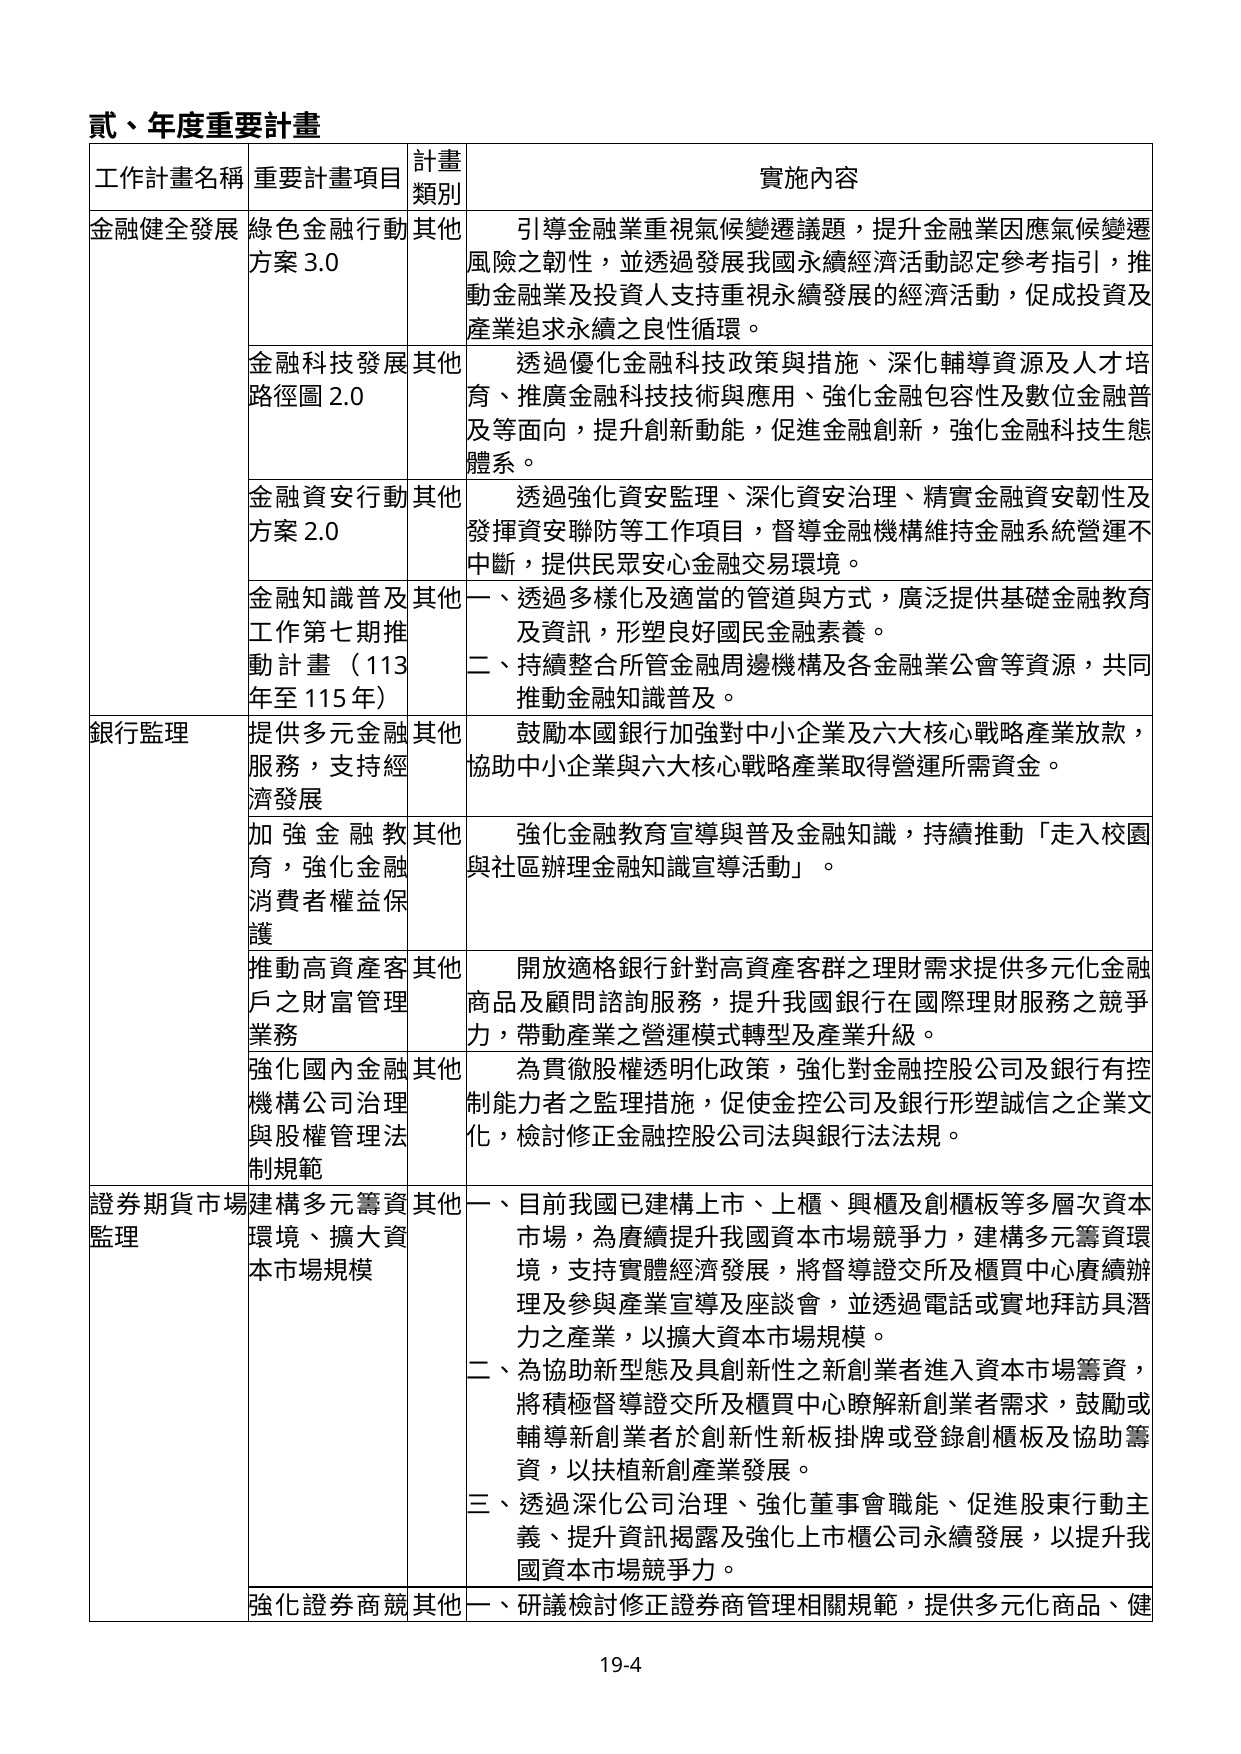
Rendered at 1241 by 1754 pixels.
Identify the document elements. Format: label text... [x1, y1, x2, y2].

table_cell 其他 [408, 817, 466, 950]
table_cell 銀行監理 [90, 716, 248, 1185]
table_cell 強化國內金融機構公司治理與股權管理法制規範 [249, 1052, 407, 1185]
table_cell 金融知識普及工作第七期推動計畫（113年至115年） [249, 581, 407, 714]
table_cell 其他 [408, 951, 466, 1051]
table_cell 綠色金融行動方案3.0 [249, 211, 407, 345]
table_header 工作計畫名稱 [90, 144, 248, 210]
text 貳、年度重要計畫 [88, 109, 1152, 143]
table_cell 其他 [408, 716, 466, 816]
table_cell 金融科技發展路徑圖2.0 [249, 346, 407, 479]
table_header 計畫類別 [408, 144, 466, 210]
table_cell 金融健全發展 [90, 211, 248, 714]
table_cell 透過強化資安監理、深化資安治理、精實金融資安韌性及發揮資安聯防等工作項目，督導金融機構維持金融系統營運不中斷，提供民眾安心金融交易環境。 [467, 480, 1152, 580]
table_cell 其他 [408, 211, 466, 345]
table_cell 提供多元金融服務，支持經濟發展 [249, 716, 407, 816]
table_header 實施內容 [467, 144, 1152, 210]
table_cell 證券期貨市場監理 [90, 1186, 248, 1621]
table_cell 加強金融教育，強化金融消費者權益保護 [249, 817, 407, 950]
table_header 重要計畫項目 [249, 144, 407, 210]
table_cell 其他 [408, 1052, 466, 1185]
table_cell 開放適格銀行針對高資產客群之理財需求提供多元化金融商品及顧問諮詢服務，提升我國銀行在國際理財服務之競爭力，帶動產業之營運模式轉型及產業升級。 [467, 951, 1152, 1051]
table_cell 一、研議檢討修正證券商管理相關規範，提供多元化商品、健 [467, 1588, 1152, 1621]
table_cell 其他 [408, 1186, 466, 1586]
table_cell 透過優化金融科技政策與措施、深化輔導資源及人才培育、推廣金融科技技術與應用、強化金融包容性及數位金融普及等面向，提升創新動能，促進金融創新，強化金融科技生態體系。 [467, 346, 1152, 479]
table_cell 為貫徹股權透明化政策，強化對金融控股公司及銀行有控制能力者之監理措施，促使金控公司及銀行形塑誠信之企業文化，檢討修正金融控股公司法與銀行法法規。 [467, 1052, 1152, 1185]
table_cell 一、目前我國已建構上市、上櫃、興櫃及創櫃板等多層次資本市場，為賡續提升我國資本市場競爭力，建構多元籌資環境，支持實體經濟發展，將督導證交所及櫃買中心賡續辦理及參與產業宣導及座談會，並透過電話或實地拜訪具潛力之產業，以擴大資本市場規模。 二、為協助新型態及具創新性之新創業者進入資本市場籌資，將積極督導證交所及櫃買中心瞭解新創業者需求，鼓勵或輔導新創業者於創新性新板掛牌或登錄創櫃板及協助籌資，以扶植新創產業發展。 三、透過深化公司治理、強化董事會職能、促進股東行動主義、提升資訊揭露及強化上市櫃公司永續發展，以提升我國資本市場競爭力。 [467, 1186, 1152, 1586]
table_cell 鼓勵本國銀行加強對中小企業及六大核心戰略產業放款，協助中小企業與六大核心戰略產業取得營運所需資金。 [467, 716, 1152, 816]
table_cell 強化證券商競 [249, 1588, 407, 1621]
table_cell 其他 [408, 581, 466, 714]
table_cell 強化金融教育宣導與普及金融知識，持續推動「走入校園與社區辦理金融知識宣導活動」。 [467, 817, 1152, 950]
table_cell 引導金融業重視氣候變遷議題，提升金融業因應氣候變遷風險之韌性，並透過發展我國永續經濟活動認定參考指引，推動金融業及投資人支持重視永續發展的經濟活動，促成投資及產業追求永續之良性循環。 [467, 211, 1152, 345]
table_cell 金融資安行動方案2.0 [249, 480, 407, 580]
table_cell 推動高資產客戶之財富管理業務 [249, 951, 407, 1051]
table_cell 其他 [408, 346, 466, 479]
table_cell 其他 [408, 1588, 466, 1621]
table_cell 其他 [408, 480, 466, 580]
table_cell 一、透過多樣化及適當的管道與方式，廣泛提供基礎金融教育及資訊，形塑良好國民金融素養。 二、持續整合所管金融周邊機構及各金融業公會等資源，共同推動金融知識普及。 [467, 581, 1152, 714]
table_cell 建構多元籌資環境、擴大資本市場規模 [249, 1186, 407, 1586]
